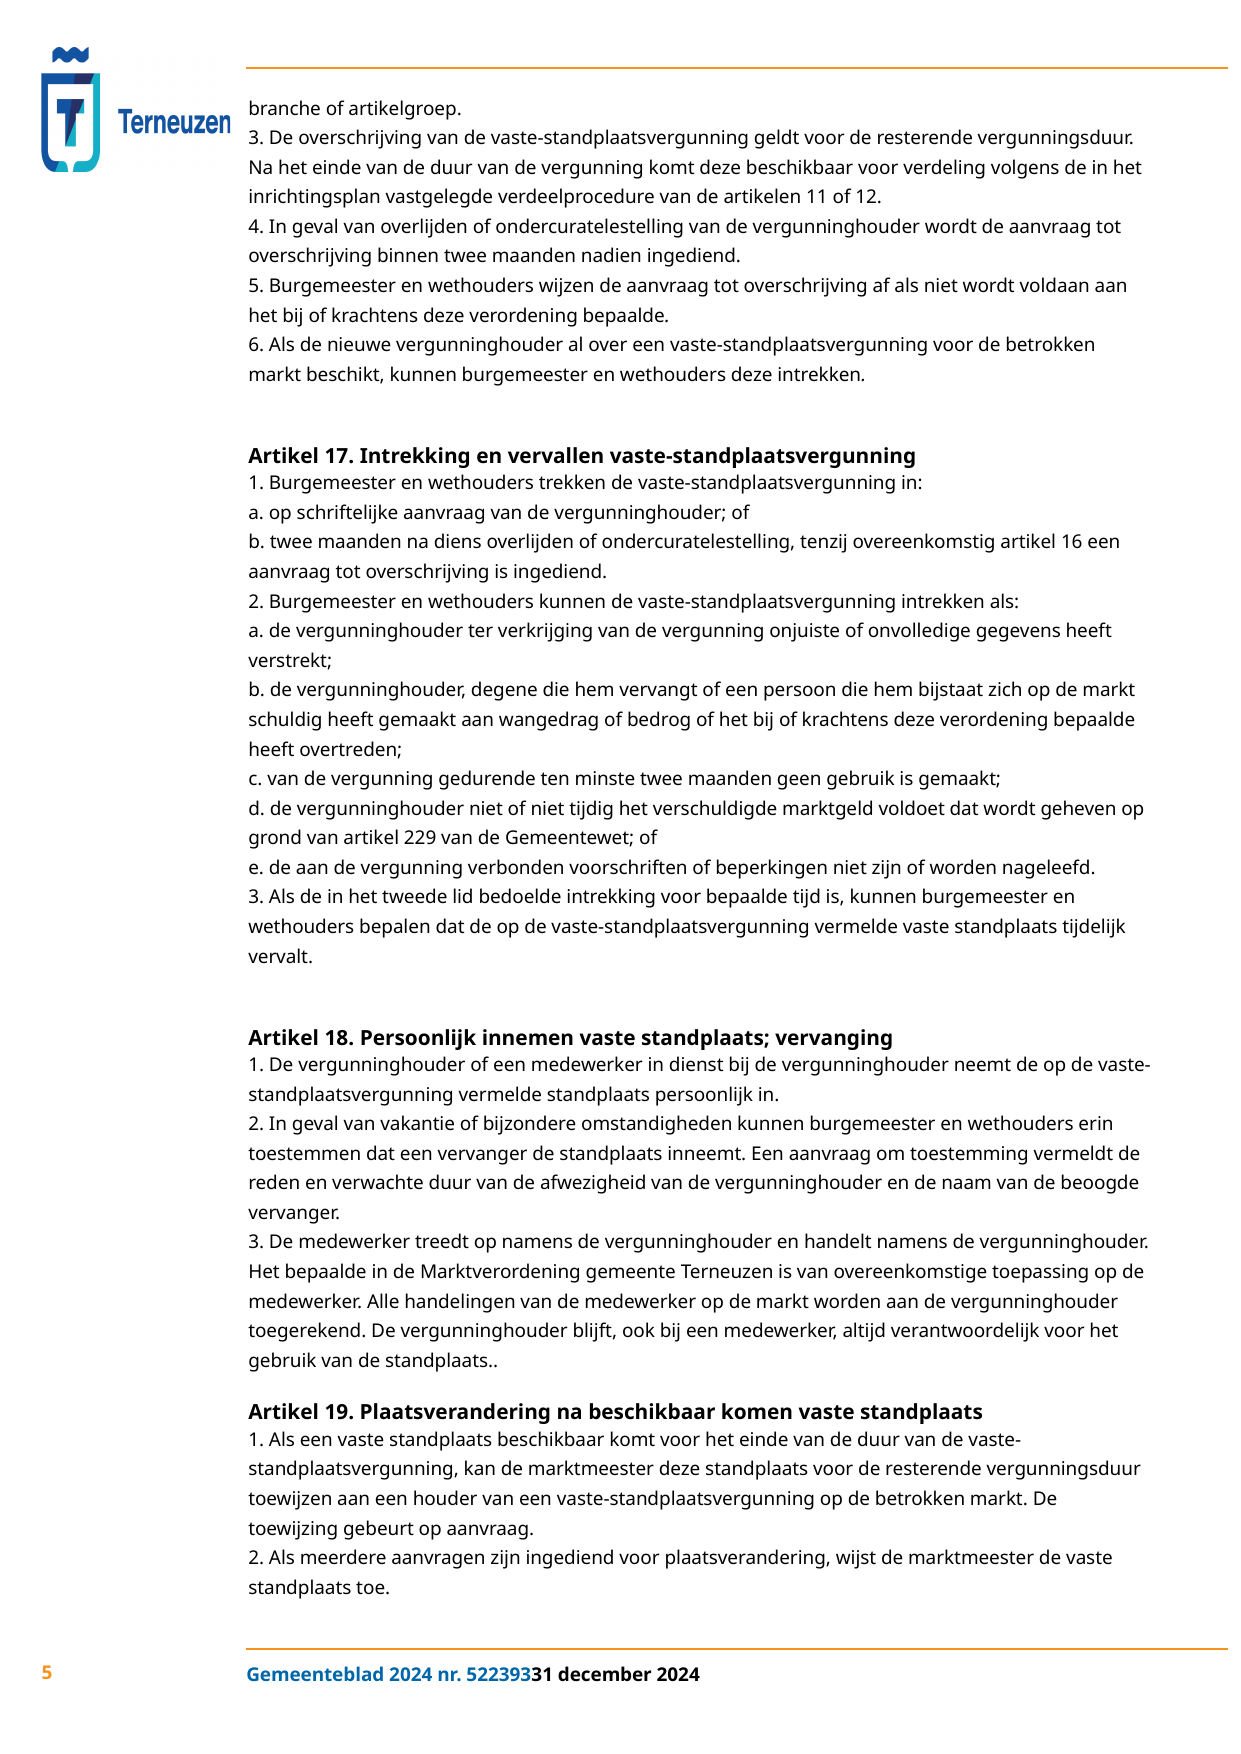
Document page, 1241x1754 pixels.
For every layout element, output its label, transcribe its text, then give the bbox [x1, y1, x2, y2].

text a. de vergunninghouder ter verkrijging van de vergunning onjuiste of onvolledige gegevens heeft verstrekt; [248, 617, 1152, 673]
text b. de vergunninghouder, degene die hem vervangt of een persoon die hem bijstaat zich op de markt schuldig heeft gemaakt aan wangedrag of bedrog of het bij of krachtens deze verordening bepaalde heeft overtreden; [248, 677, 1152, 761]
text b. twee maanden na diens overlijden of ondercuratelestelling, tenzij overeenkomstig artikel 16 een aanvraag tot overschrijving is ingediend. [248, 529, 1152, 584]
text Artikel 18. Persoonlijk innemen vaste standplaats; vervanging [248, 1023, 1152, 1051]
text a. op schriftelijke aanvraag van de vergunninghouder; of [248, 499, 1152, 525]
text 1. Als een vaste standplaats beschikbaar komt voor het einde van de duur van de vaste- standplaatsvergunning, kan de marktmeester deze standplaats voor de resterende vergunningsduur toewijzen aan een houder van een vaste-standplaatsvergunning op de betrokken markt. De toewijzing gebeurt op aanvraag. [248, 1426, 1152, 1540]
picture [41, 47, 231, 172]
text 1. Burgemeester en wethouders trekken de vaste-standplaatsvergunning in: [248, 469, 1152, 495]
text 1. De vergunninghouder of een medewerker in dienst bij de vergunninghouder neemt de op de vaste- [248, 1051, 1152, 1077]
text Artikel 19. Plaatsverandering na beschikbaar komen vaste standplaats [248, 1397, 1152, 1426]
text 5. Burgemeester en wethouders wijzen de aanvraag tot overschrijving af als niet wordt voldaan aan het bij of krachtens deze verordening bepaalde. [248, 272, 1152, 328]
text 6. Als de nieuwe vergunninghouder al over een vaste-standplaatsvergunning voor de betrokken markt beschikt, kunnen burgemeester en wethouders deze intrekken. [248, 331, 1152, 387]
text 2. In geval van vakantie of bijzondere omstandigheden kunnen burgemeester en wethouders erin toestemmen dat een vervanger de standplaats inneemt. Een aanvraag om toestemming vermeldt de reden en verwachte duur van de afwezigheid van de vergunninghouder en de naam van de beoogde vervanger. [248, 1110, 1152, 1225]
text 2. Burgemeester en wethouders kunnen de vaste-standplaatsvergunning intrekken als: [248, 588, 1152, 613]
text 2. Als meerdere aanvragen zijn ingediend voor plaatsverandering, wijst de marktmeester de vaste standplaats toe. [248, 1544, 1152, 1599]
text e. de aan de vergunning verbonden voorschriften of beperkingen niet zijn of worden nageleefd. [248, 854, 1152, 880]
text 4. In geval van overlijden of ondercuratelestelling van de vergunninghouder wordt de aanvraag tot overschrijving binnen twee maanden nadien ingediend. [248, 213, 1152, 268]
text 3. De medewerker treedt op namens de vergunninghouder en handelt namens de vergunninghouder. Het bepaalde in de Marktverordening gemeente Terneuzen is van overeenkomstige toepassing op de medewerker. Alle handelingen van de medewerker op de markt worden aan de vergunninghouder toegerekend. De vergunninghouder blijft, ook bij een medewerker, altijd verantwoordelijk voor het gebruik van de standplaats.. [248, 1229, 1152, 1373]
text 3. De overschrijving van de vaste-standplaatsvergunning geldt voor de resterende vergunningsduur. Na het einde van de duur van de vergunning komt deze beschikbaar voor verdeling volgens de in het inrichtingsplan vastgelegde verdeelprocedure van de artikelen 11 of 12. [248, 124, 1152, 209]
text standplaatsvergunning vermelde standplaats persoonlijk in. [248, 1081, 1152, 1107]
text Artikel 17. Intrekking en vervallen vaste-standplaatsvergunning [248, 441, 1152, 469]
text d. de vergunninghouder niet of niet tijdig het verschuldigde marktgeld voldoet dat wordt geheven op grond van artikel 229 van de Gemeentewet; of [248, 795, 1152, 850]
text 3. Als de in het tweede lid bedoelde intrekking voor bepaalde tijd is, kunnen burgemeester en wethouders bepalen dat de op de vaste-standplaatsvergunning vermelde vaste standplaats tijdelijk vervalt. [248, 884, 1152, 968]
text branche of artikelgroep. [248, 95, 1152, 121]
text c. van de vergunning gedurende ten minste twee maanden geen gebruik is gemaakt; [248, 765, 1152, 791]
